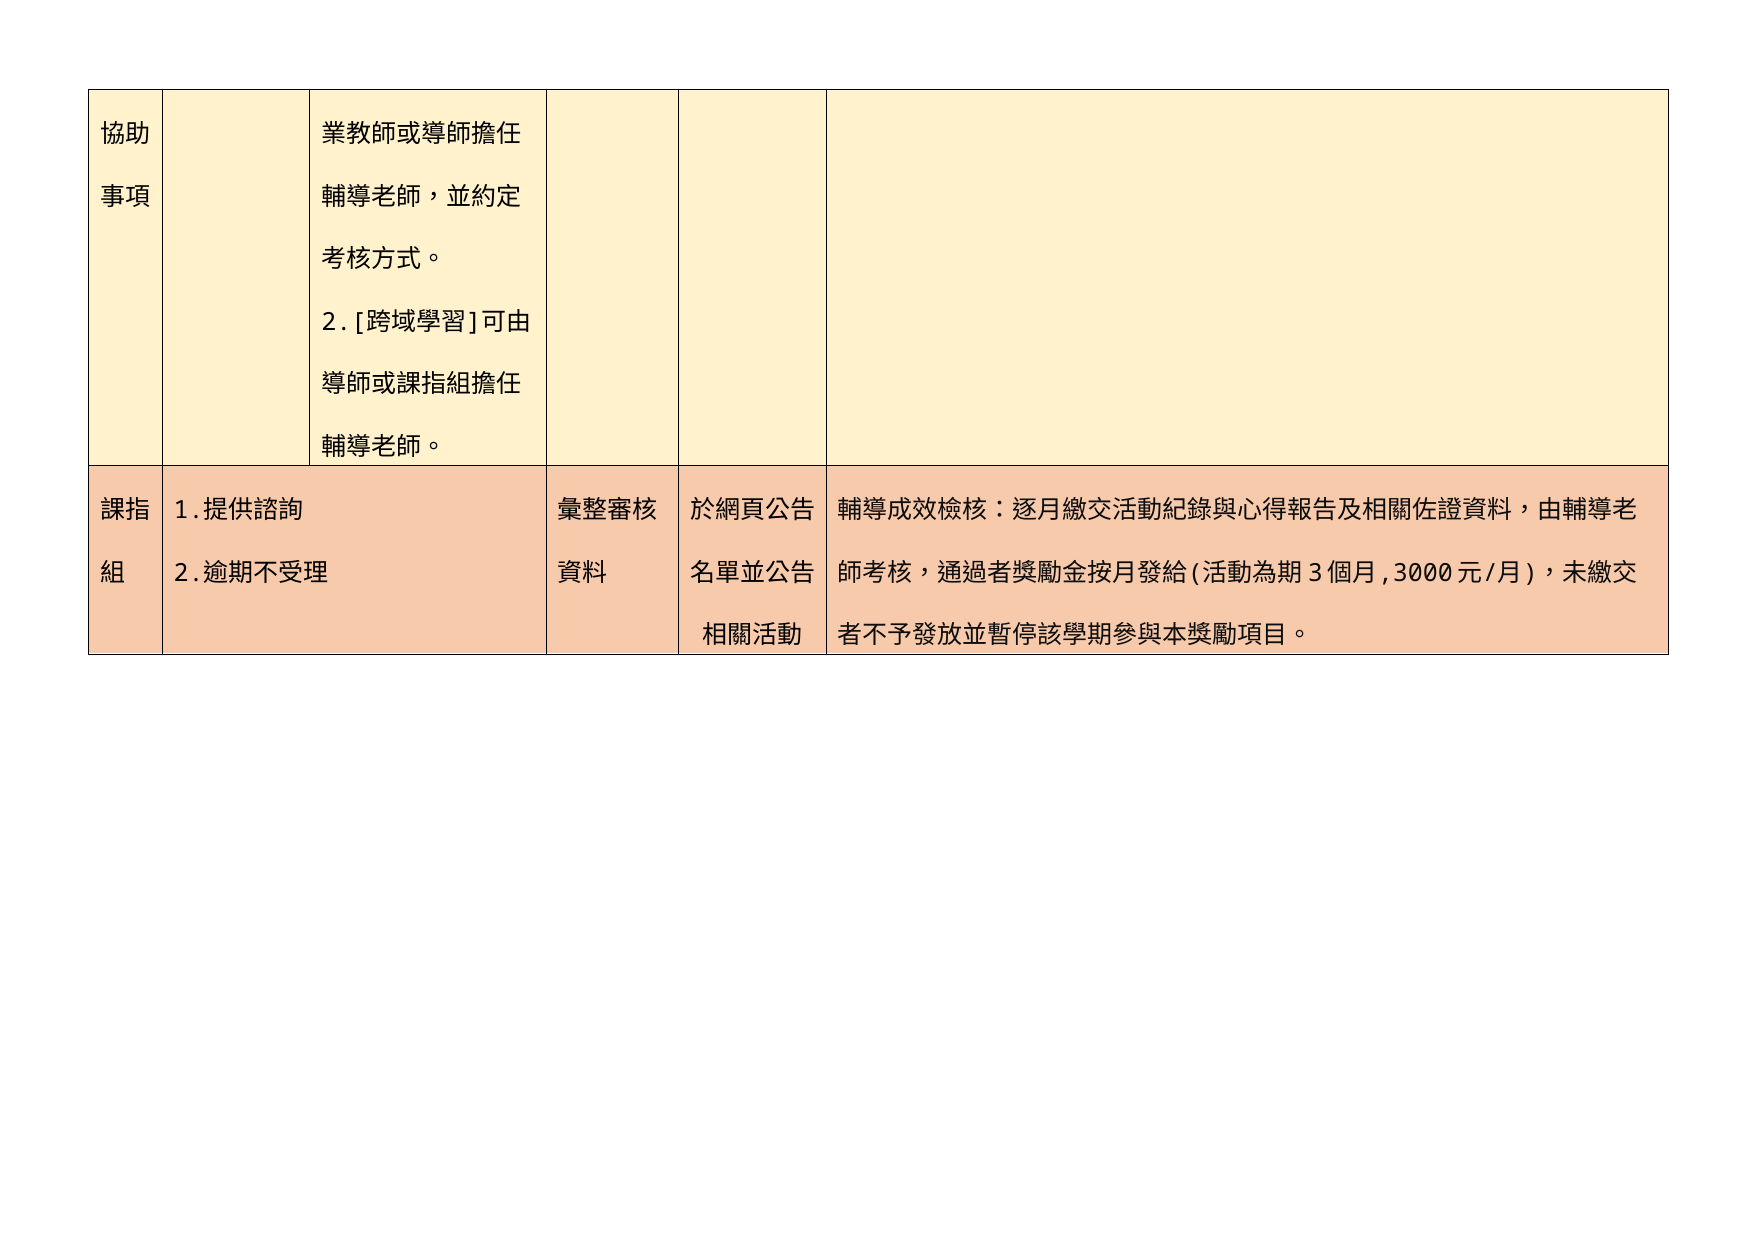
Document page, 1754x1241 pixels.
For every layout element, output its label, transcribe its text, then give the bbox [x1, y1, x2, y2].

table_cell 協助事項 [89, 90, 162, 465]
table_cell 課指組 [89, 466, 162, 653]
table_cell 輔導成效檢核：逐月繳交活動紀錄與心得報告及相關佐證資料，由輔導老師考核，通過者獎勵金按月發給(活動為期3個月,3000元/月)，未繳交者不予發放並暫停該學期參與本獎勵項目。 [827, 466, 1668, 653]
table_cell 1.提供諮詢 2.逾期不受理 [163, 466, 546, 653]
table_cell [827, 90, 1668, 465]
table_cell [547, 90, 678, 465]
table_cell 業教師或導師擔任輔導老師，並約定考核方式。 2.[跨域學習]可由導師或課指組擔任輔導老師。 [310, 90, 546, 465]
table_cell [163, 90, 309, 465]
table_cell 彙整審核資料 [547, 466, 678, 653]
table_cell [679, 90, 826, 465]
table_cell 於網頁公告名單並公告相關活動 [679, 466, 826, 653]
